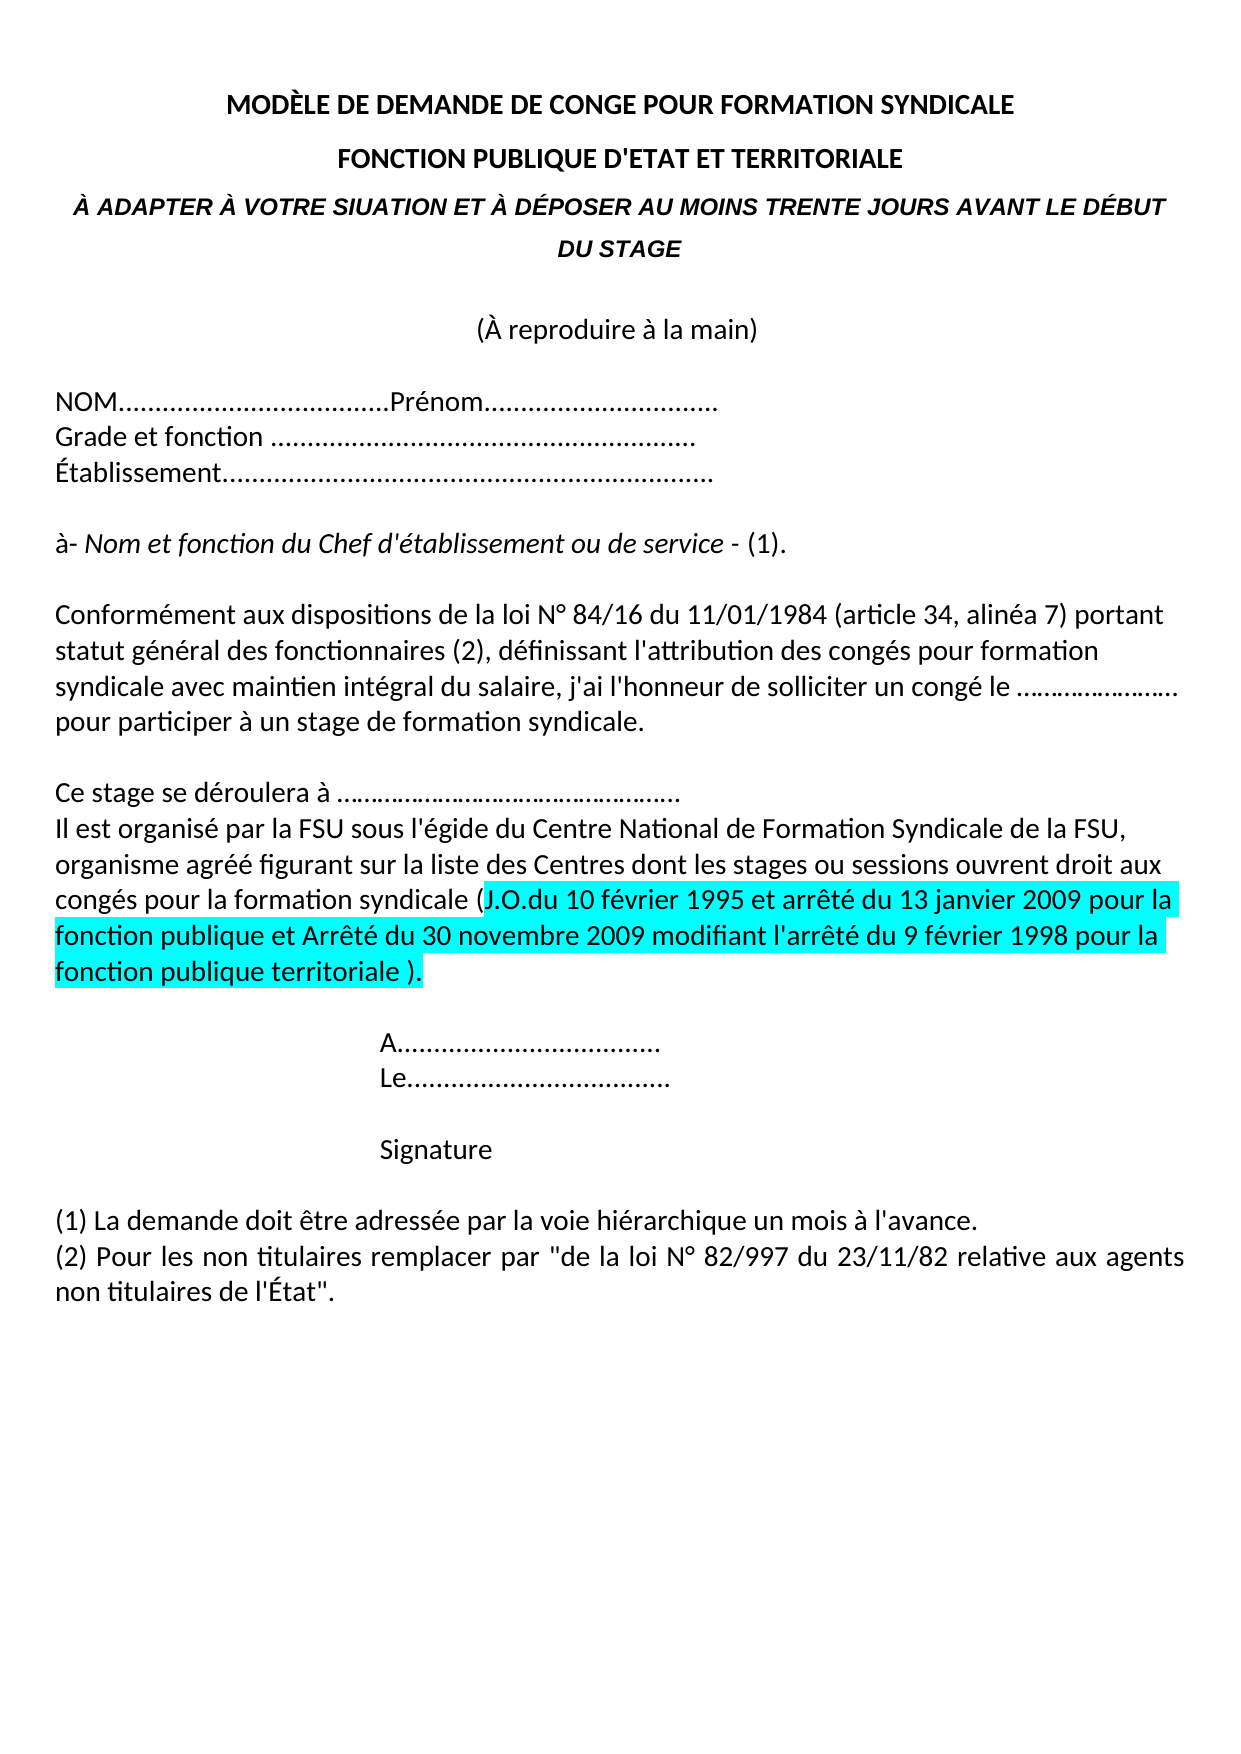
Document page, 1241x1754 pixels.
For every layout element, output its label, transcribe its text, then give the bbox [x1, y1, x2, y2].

text Ce stage se déroulera à …………………………………………... [55, 774, 1186, 810]
text (2) Pour les non titulaires remplacer par "de la loi N° 82/997 du 23/11/82 relative aux agents non titulaires de l'État". [55, 1238, 1186, 1309]
text Établissement................................................................... [55, 454, 1186, 489]
text (1) La demande doit être adressée par la voie hiérarchique un mois à l'avance. [55, 1202, 1186, 1238]
text (À reproduire à la main) [55, 311, 1186, 347]
text À ADAPTER À VOTRE SIUATION ET À DÉPOSER AU MOINS TRENTE JOURS AVANT LE DÉBUT DU STAGE [55, 193, 1186, 262]
text Modèle de demande dE CONGE pour formation syndicale [55, 86, 1186, 122]
text NOM.....................................Prénom................................ [55, 383, 1186, 418]
text Signature [379, 1131, 1186, 1166]
text Il est organisé par la FSU sous l'égide du Centre National de Formation Syndicale de la FSU, organisme agréé figurant sur la liste des Centres dont les stages ou sessions ouvrent droit aux congés pour la formation syndicale (J.O.du 10 février 1995 et arrêté du 13 janvier 2009 pour la fonction publique et Arrêté du 30 novembre 2009 modifiant l'arrêté du 9 février 1998 pour la fonction publique territoriale ). [55, 810, 1186, 988]
text Fonction Publique d'Etat et TerritoriaLE [55, 140, 1186, 175]
text Grade et fonction .......................................................... [55, 418, 1186, 454]
text Conformément aux dispositions de la loi N° 84/16 du 11/01/1984 (article 34, alinéa 7) portant statut général des fonctionnaires (2), définissant l'attribution des congés pour formation syndicale avec maintien intégral du salaire, j'ai l'honneur de solliciter un congé le …………………… pour participer à un stage de formation syndicale. [55, 596, 1186, 739]
text A.................................... [379, 1024, 1186, 1059]
text à- Nom et fonction du Chef d'établissement ou de service - (1). [55, 525, 1186, 561]
text Le.................................... [379, 1059, 1186, 1095]
